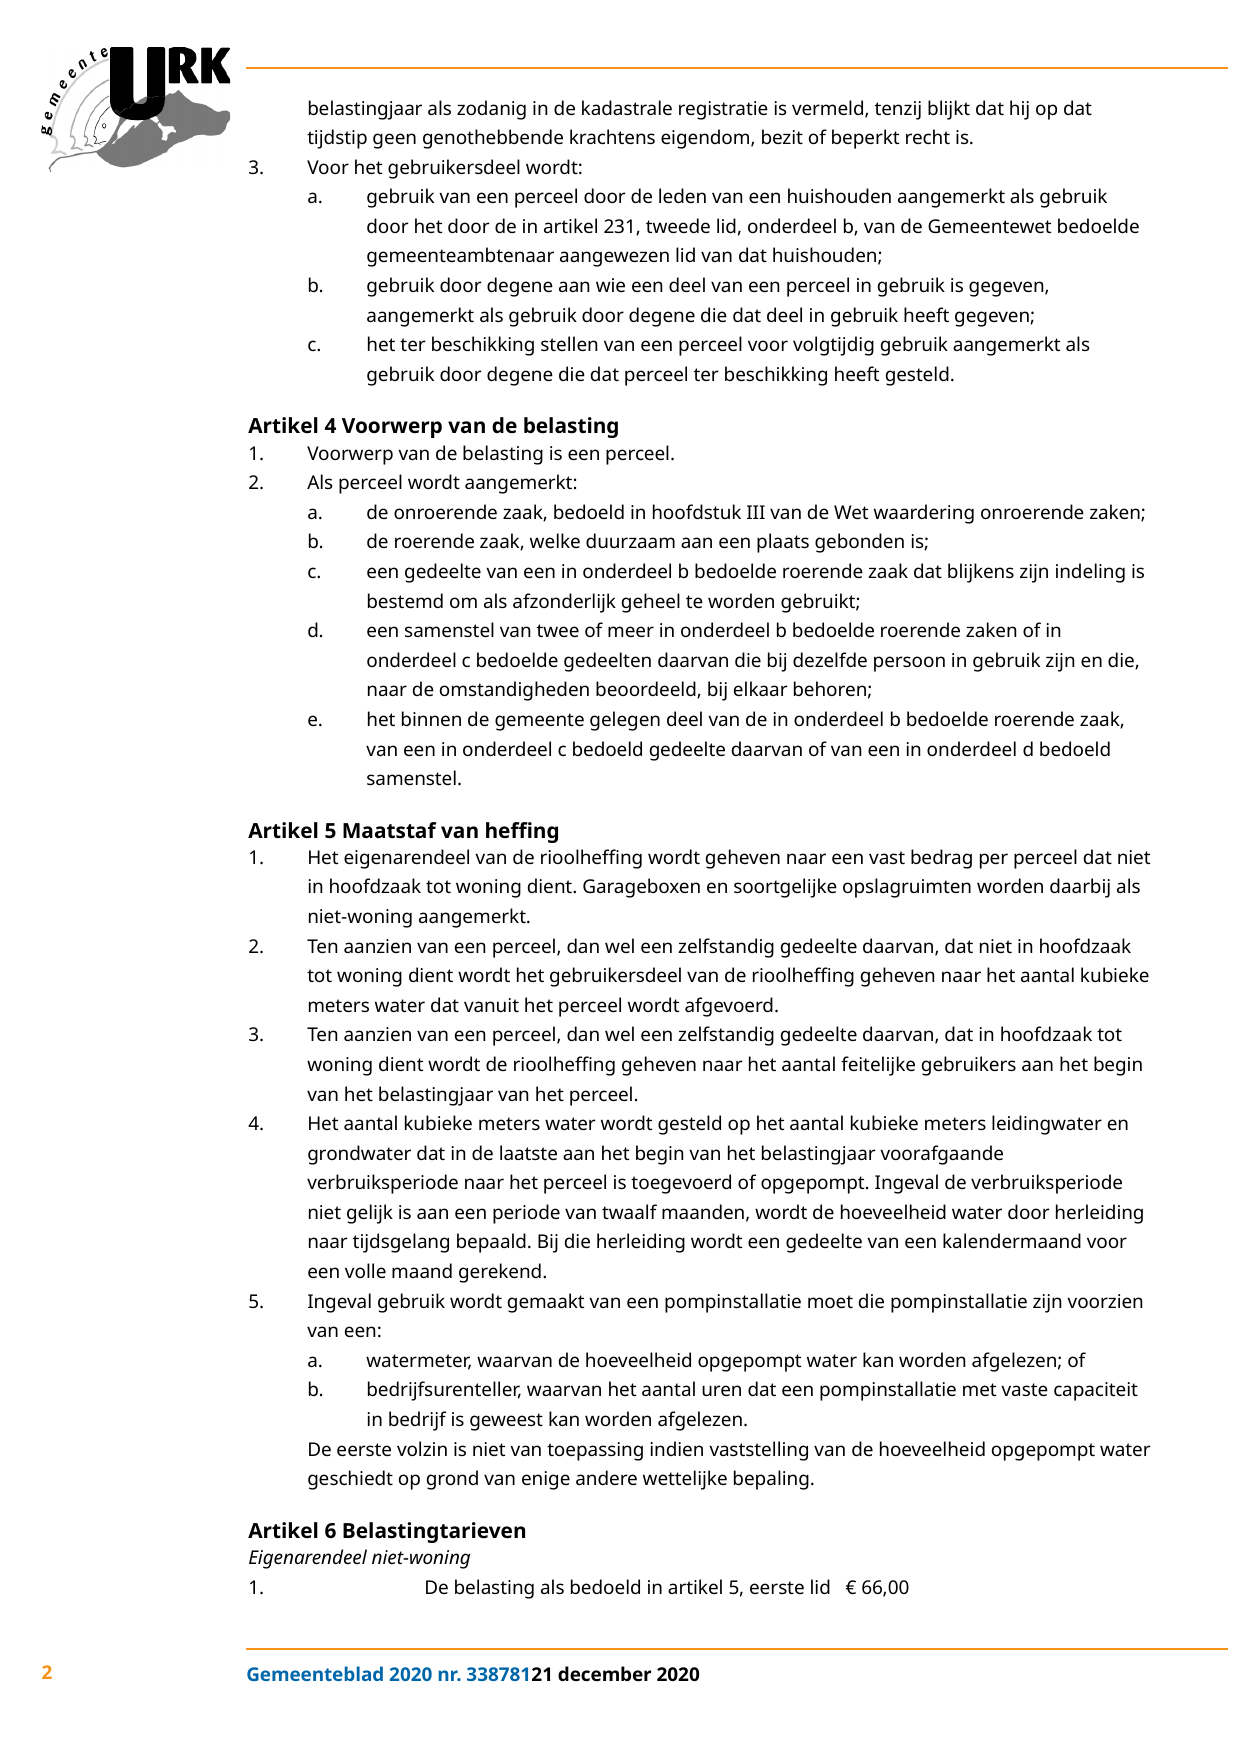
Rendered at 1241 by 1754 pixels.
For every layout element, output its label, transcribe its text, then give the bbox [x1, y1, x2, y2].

list Ingeval gebruik wordt gemaakt van een pompinstallatie moet die pompinstallatie zijn voorzien van een: [248, 1288, 1152, 1343]
list gebruik van een perceel door de leden van een huishouden aangemerkt als gebruik door het door de in artikel 231, tweede lid, onderdeel b, van de Gemeentewet bedoelde gemeenteambtenaar aangewezen lid van dat huishouden; [307, 183, 1152, 268]
list een samenstel van twee of meer in onderdeel b bedoelde roerende zaken of in onderdeel c bedoelde gedeelten daarvan die bij dezelfde persoon in gebruik zijn en die, naar de omstandigheden beoordeeld, bij elkaar behoren; [307, 617, 1152, 702]
table_header De belasting als bedoeld in artikel 5, eerste lid [424, 1574, 845, 1600]
list Voor het gebruikersdeel wordt: [248, 154, 1152, 180]
list een gedeelte van een in onderdeel b bedoelde roerende zaak dat blijkens zijn indeling is bestemd om als afzonderlijk geheel te worden gebruikt; [307, 558, 1152, 613]
list Het aantal kubieke meters water wordt gesteld op het aantal kubieke meters leidingwater en grondwater dat in de laatste aan het begin van het belastingjaar voorafgaande verbruiksperiode naar het perceel is toegevoerd of opgepompt. Ingeval de verbruiksperiode niet gelijk is aan een periode van twaalf maanden, wordt de hoeveelheid water door herleiding naar tijdsgelang bepaald. Bij die herleiding wordt een gedeelte van een kalendermaand voor een volle maand gerekend. [248, 1110, 1152, 1284]
list de onroerende zaak, bedoeld in hoofdstuk III van de Wet waardering onroerende zaken; [307, 499, 1152, 525]
text Artikel 5 Maatstaf van heffing [248, 816, 1152, 844]
list Het eigenarendeel van de rioolheffing wordt geheven naar een vast bedrag per perceel dat niet in hoofdzaak tot woning dient. Garageboxen en soortgelijke opslagruimten worden daarbij als niet-woning aangemerkt. [248, 844, 1152, 929]
list Voorwerp van de belasting is een perceel. [248, 440, 1152, 466]
text Artikel 6 Belastingtarieven [248, 1516, 1152, 1544]
list het binnen de gemeente gelegen deel van de in onderdeel b bedoelde roerende zaak, van een in onderdeel c bedoeld gedeelte daarvan of van een in onderdeel d bedoeld samenstel. [307, 706, 1152, 791]
list Ten aanzien van een perceel, dan wel een zelfstandig gedeelte daarvan, dat in hoofdzaak tot woning dient wordt de rioolheffing geheven naar het aantal feitelijke gebruikers aan het begin van het belastingjaar van het perceel. [248, 1022, 1152, 1107]
list gebruik door degene aan wie een deel van een perceel in gebruik is gegeven, aangemerkt als gebruik door degene die dat deel in gebruik heeft gegeven; [307, 272, 1152, 328]
table_header 1. [248, 1574, 424, 1600]
list Ten aanzien van een perceel, dan wel een zelfstandig gedeelte daarvan, dat niet in hoofdzaak tot woning dient wordt het gebruikersdeel van de rioolheffing geheven naar het aantal kubieke meters water dat vanuit het perceel wordt afgevoerd. [248, 933, 1152, 1018]
text Artikel 4 Voorwerp van de belasting [248, 411, 1152, 440]
list watermeter, waarvan de hoeveelheid opgepompt water kan worden afgelezen; of [307, 1347, 1152, 1373]
list bedrijfsurenteller, waarvan het aantal uren dat een pompinstallatie met vaste capaciteit in bedrijf is geweest kan worden afgelezen. [307, 1377, 1152, 1432]
text Eigenarendeel niet-woning [248, 1544, 1152, 1570]
list De eerste volzin is niet van toepassing indien vaststelling van de hoeveelheid opgepompt water geschiedt op grond van enige andere wettelijke bepaling. [248, 1436, 1152, 1491]
list belastingjaar als zodanig in de kadastrale registratie is vermeld, tenzij blijkt dat hij op dat tijdstip geen genothebbende krachtens eigendom, bezit of beperkt recht is. [248, 95, 1152, 150]
table_header € 66,00 [845, 1574, 1152, 1600]
list het ter beschikking stellen van een perceel voor volgtijdig gebruik aangemerkt als gebruik door degene die dat perceel ter beschikking heeft gesteld. [307, 331, 1152, 387]
list de roerende zaak, welke duurzaam aan een plaats gebonden is; [307, 529, 1152, 554]
list Als perceel wordt aangemerkt: [248, 469, 1152, 495]
picture [41, 47, 231, 172]
